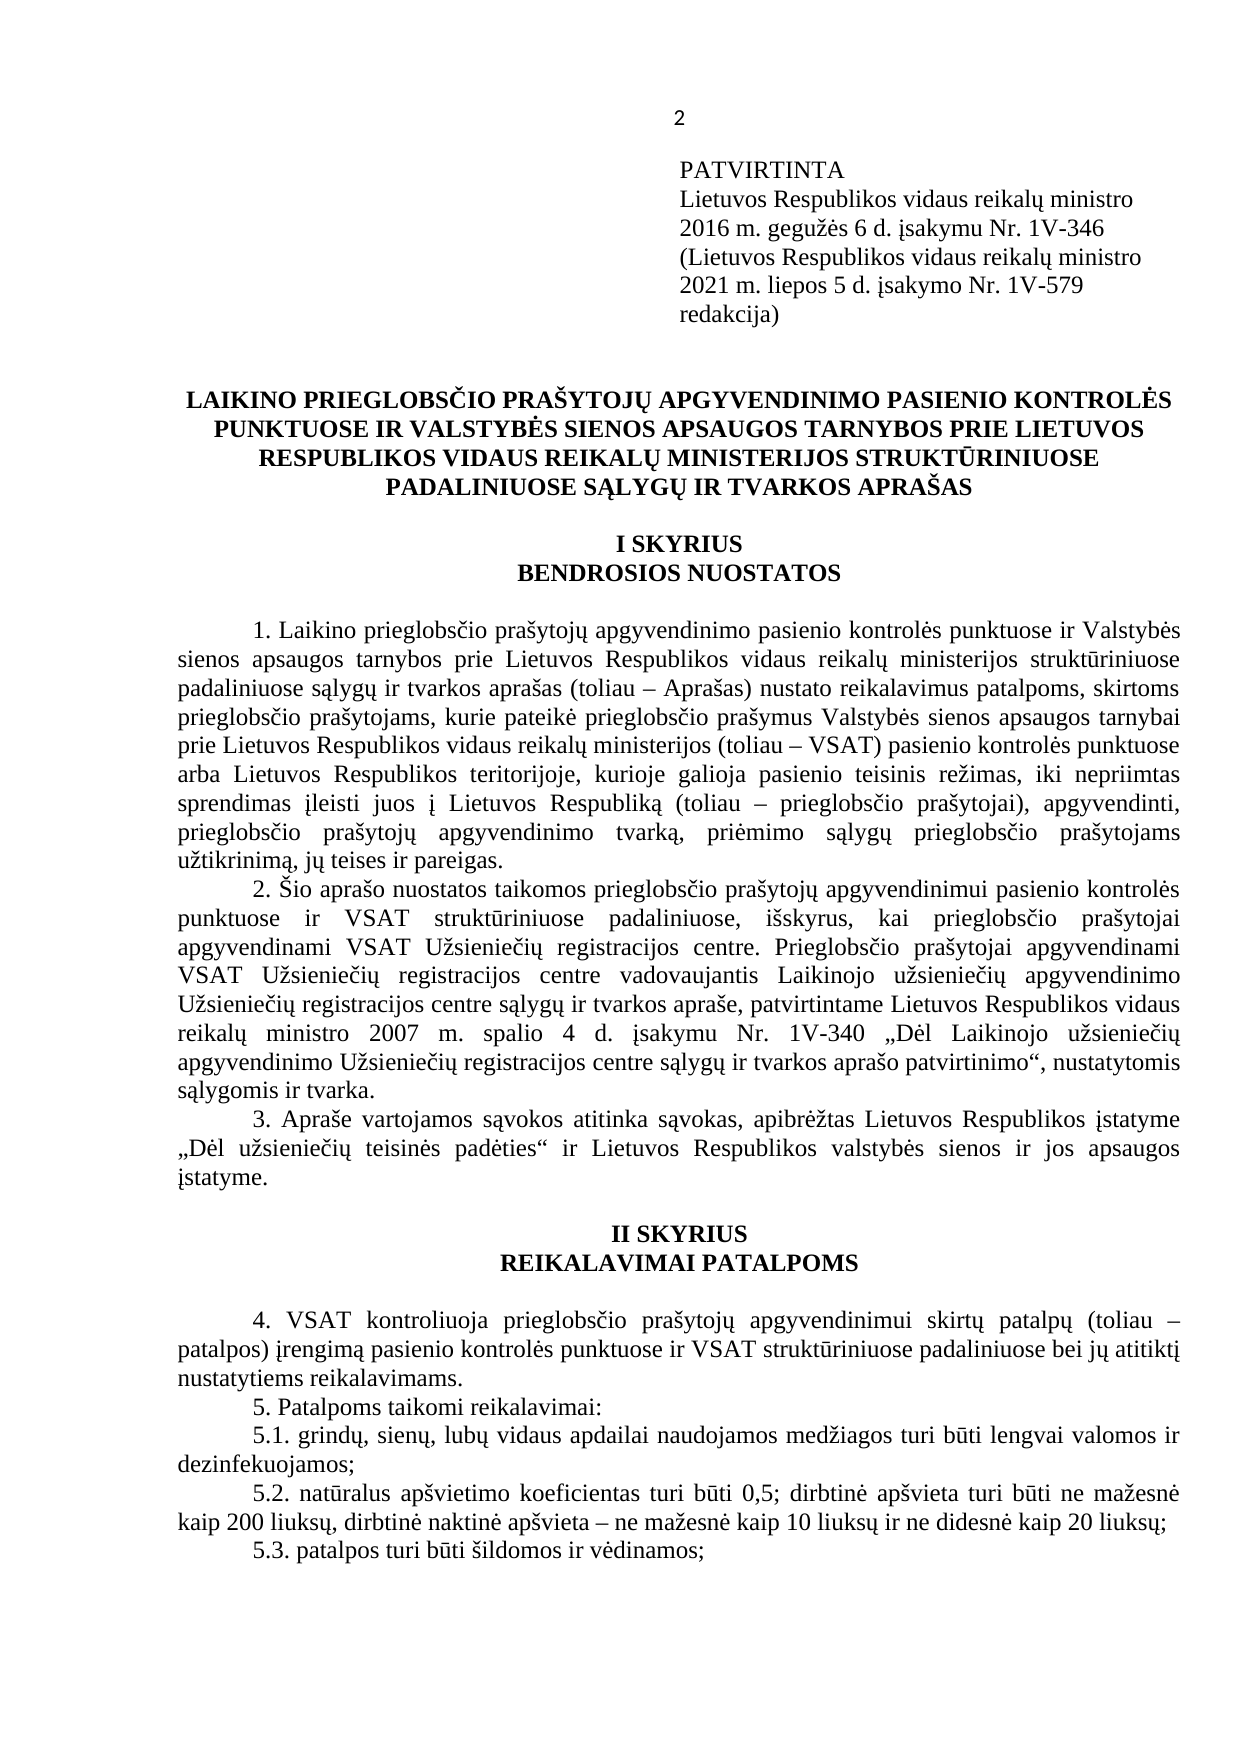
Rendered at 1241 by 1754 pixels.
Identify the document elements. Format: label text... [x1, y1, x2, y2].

text Lietuvos Respublikos vidaus reikalų ministro [679, 184, 1181, 213]
text 5. Patalpoms taikomi reikalavimai: [177, 1392, 1181, 1420]
text 2021 m. liepos 5 d. įsakymo Nr. 1V-579 redakcija) [679, 270, 1181, 328]
text 3. Apraše vartojamos sąvokos atitinka sąvokas, apibrėžtas Lietuvos Respublikos įstatyme „Dėl užsieniečių teisinės padėties“ ir Lietuvos Respublikos valstybės sienos ir jos apsaugos įstatyme. [177, 1104, 1181, 1190]
text 4. VSAT kontroliuoja prieglobsčio prašytojų apgyvendinimui skirtų patalpų (toliau – patalpos) įrengimą pasienio kontrolės punktuose ir VSAT struktūriniuose padaliniuose bei jų atitiktį nustatytiems reikalavimams. [177, 1305, 1181, 1392]
text 1. Laikino prieglobsčio prašytojų apgyvendinimo pasienio kontrolės punktuose ir Valstybės sienos apsaugos tarnybos prie Lietuvos Respublikos vidaus reikalų ministerijos struktūriniuose padaliniuose sąlygų ir tvarkos aprašas (toliau – Aprašas) nustato reikalavimus patalpoms, skirtoms prieglobsčio prašytojams, kurie pateikė prieglobsčio prašymus Valstybės sienos apsaugos tarnybai prie Lietuvos Respublikos vidaus reikalų ministerijos (toliau – VSAT) pasienio kontrolės punktuose arba Lietuvos Respublikos teritorijoje, kurioje galioja pasienio teisinis režimas, iki nepriimtas sprendimas įleisti juos į Lietuvos Respubliką (toliau – prieglobsčio prašytojai), apgyvendinti, prieglobsčio prašytojų apgyvendinimo tvarką, priėmimo sąlygų prieglobsčio prašytojams užtikrinimą, jų teises ir pareigas. [177, 615, 1181, 874]
text BENDROSIOS NUOSTATOS [177, 558, 1181, 587]
text 5.3. patalpos turi būti šildomos ir vėdinamos; [177, 1535, 1181, 1564]
text (Lietuvos Respublikos vidaus reikalų ministro [679, 242, 1181, 270]
text I SKYRIUS [177, 529, 1181, 558]
text LAIKINO PRIEGLOBSČIO PRAŠYTOJŲ APGYVENDINIMO PASIENIO KONTROLĖS PUNKTUOSE IR VALSTYBĖS SIENOS APSAUGOS TARNYBOS PRIE LIETUVOS RESPUBLIKOS VIDAUS REIKALŲ MINISTERIJOS STRUKTŪRINIUOSE PADALINIUOSE SĄLYGŲ IR TVARKOS APRAŠAS [177, 385, 1181, 500]
text 5.2. natūralus apšvietimo koeficientas turi būti 0,5; dirbtinė apšvieta turi būti ne mažesnė kaip 200 liuksų, dirbtinė naktinė apšvieta – ne mažesnė kaip 10 liuksų ir ne didesnė kaip 20 liuksų; [177, 1478, 1181, 1535]
text 2016 m. gegužės 6 d. įsakymu Nr. 1V-346 [679, 213, 1181, 242]
text 5.1. grindų, sienų, lubų vidaus apdailai naudojamos medžiagos turi būti lengvai valomos ir dezinfekuojamos; [177, 1420, 1181, 1478]
text 2. Šio aprašo nuostatos taikomos prieglobsčio prašytojų apgyvendinimui pasienio kontrolės punktuose ir VSAT struktūriniuose padaliniuose, išskyrus, kai prieglobsčio prašytojai apgyvendinami VSAT Užsieniečių registracijos centre. Prieglobsčio prašytojai apgyvendinami VSAT Užsieniečių registracijos centre vadovaujantis Laikinojo užsieniečių apgyvendinimo Užsieniečių registracijos centre sąlygų ir tvarkos apraše, patvirtintame Lietuvos Respublikos vidaus reikalų ministro 2007 m. spalio 4 d. įsakymu Nr. 1V-340 „Dėl Laikinojo užsieniečių apgyvendinimo Užsieniečių registracijos centre sąlygų ir tvarkos aprašo patvirtinimo“, nustatytomis sąlygomis ir tvarka. [177, 874, 1181, 1104]
text PATVIRTINTA [679, 155, 1181, 184]
text REIKALAVIMAI PATALPOMS [177, 1248, 1181, 1277]
text II SKYRIUS [177, 1219, 1181, 1248]
